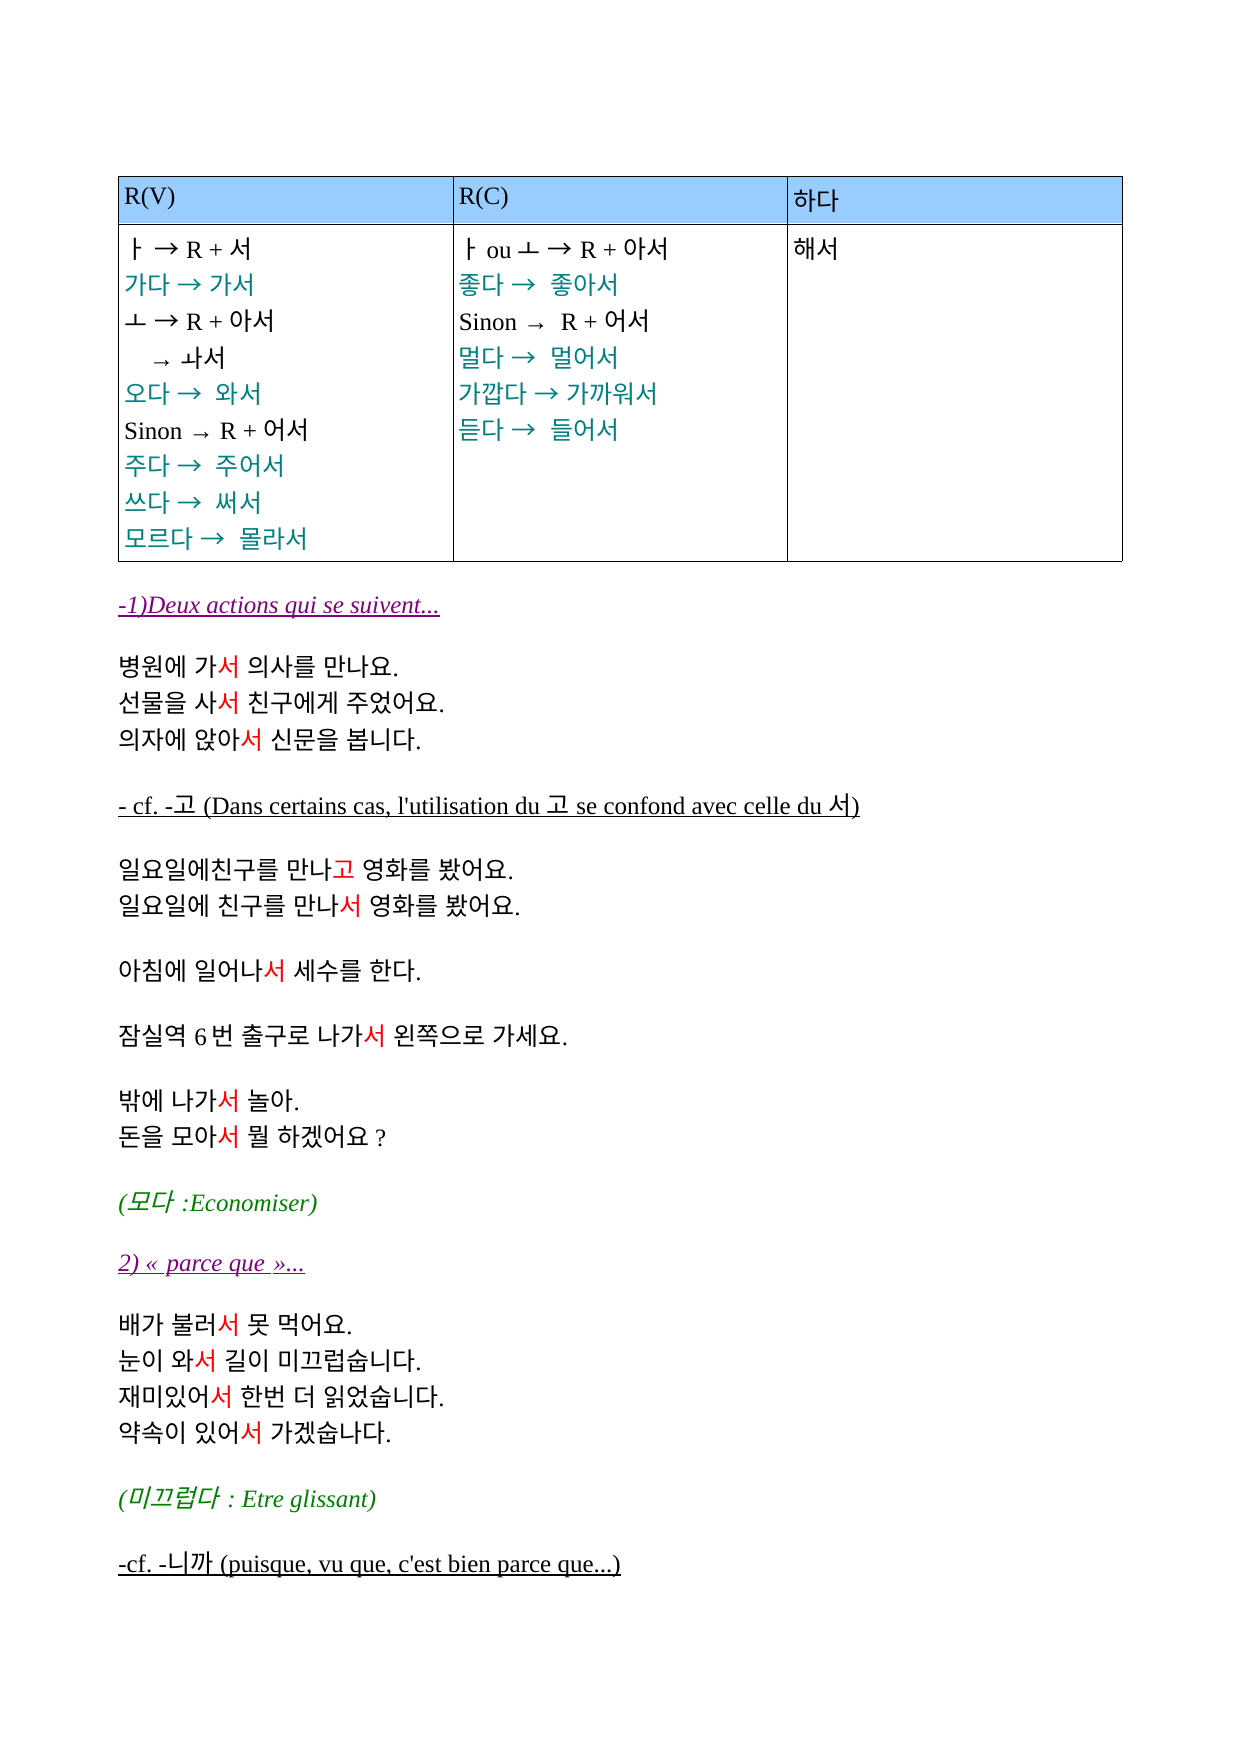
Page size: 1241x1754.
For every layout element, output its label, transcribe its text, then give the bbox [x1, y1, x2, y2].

table_header R(V) [119, 177, 453, 223]
text 일요일에친구를 만나고 영화를 봤어요. [118, 850, 1122, 886]
text 병원에 가서 의사를 만나요. [118, 648, 1122, 684]
text 잠실역 6번 출구로 나가서 왼쪽으로 가세요. [118, 1016, 1122, 1053]
text 의자에 앉아서 신문을 봅니다. [118, 720, 1122, 756]
table_cell ㅏ → R + 서 가다 → 가서 ㅗ → R + 아서 → ㅘ서 오다 → 와서 Sinon → R + 어서 주다 → 주어서 쓰다 → 써서 모르다 → 몰라서 [119, 225, 453, 561]
text 아침에 일어나서 세수를 한다. [118, 951, 1122, 988]
text 선물을 사서 친구에게 주었어요. [118, 684, 1122, 720]
text 밖에 나가서 놀아. 돈을 모아서 뭘 하겠어요 ? [118, 1081, 1122, 1154]
table_cell ㅏou ㅗ → R + 아서 좋다 → 좋아서 Sinon → R + 어서 멀다 → 멀어서 가깝다 → 가까워서 듣다 → 들어서 [454, 225, 787, 561]
text 재미있어서 한번 더 읽었숩니다. [118, 1378, 1122, 1414]
text 2) « parce que »... [118, 1248, 1122, 1276]
text -cf. -니까 (puisque, vu que, c'est bien parce que...) [118, 1544, 1122, 1580]
text 일요일에 친구를 만나서 영화를 봤어요. [118, 886, 1122, 923]
text -1)Deux actions qui se suivent... [118, 590, 1122, 619]
text (모다 :Economiser) [118, 1183, 1122, 1219]
table_header R(C) [454, 177, 787, 223]
text 약속이 있어서 가겠숩나다. [118, 1414, 1122, 1450]
text - cf. -고 (Dans certains cas, l'utilisation du 고 se confond avec celle du 서) [118, 785, 1122, 821]
table_cell 해서 [788, 225, 1122, 561]
text (미끄럽다 : Etre glissant) [118, 1479, 1122, 1515]
table_header 하다 [788, 177, 1122, 223]
text 눈이 와서 길이 미끄럽숩니다. [118, 1341, 1122, 1378]
text 배가 불러서 못 먹어요. [118, 1305, 1122, 1341]
